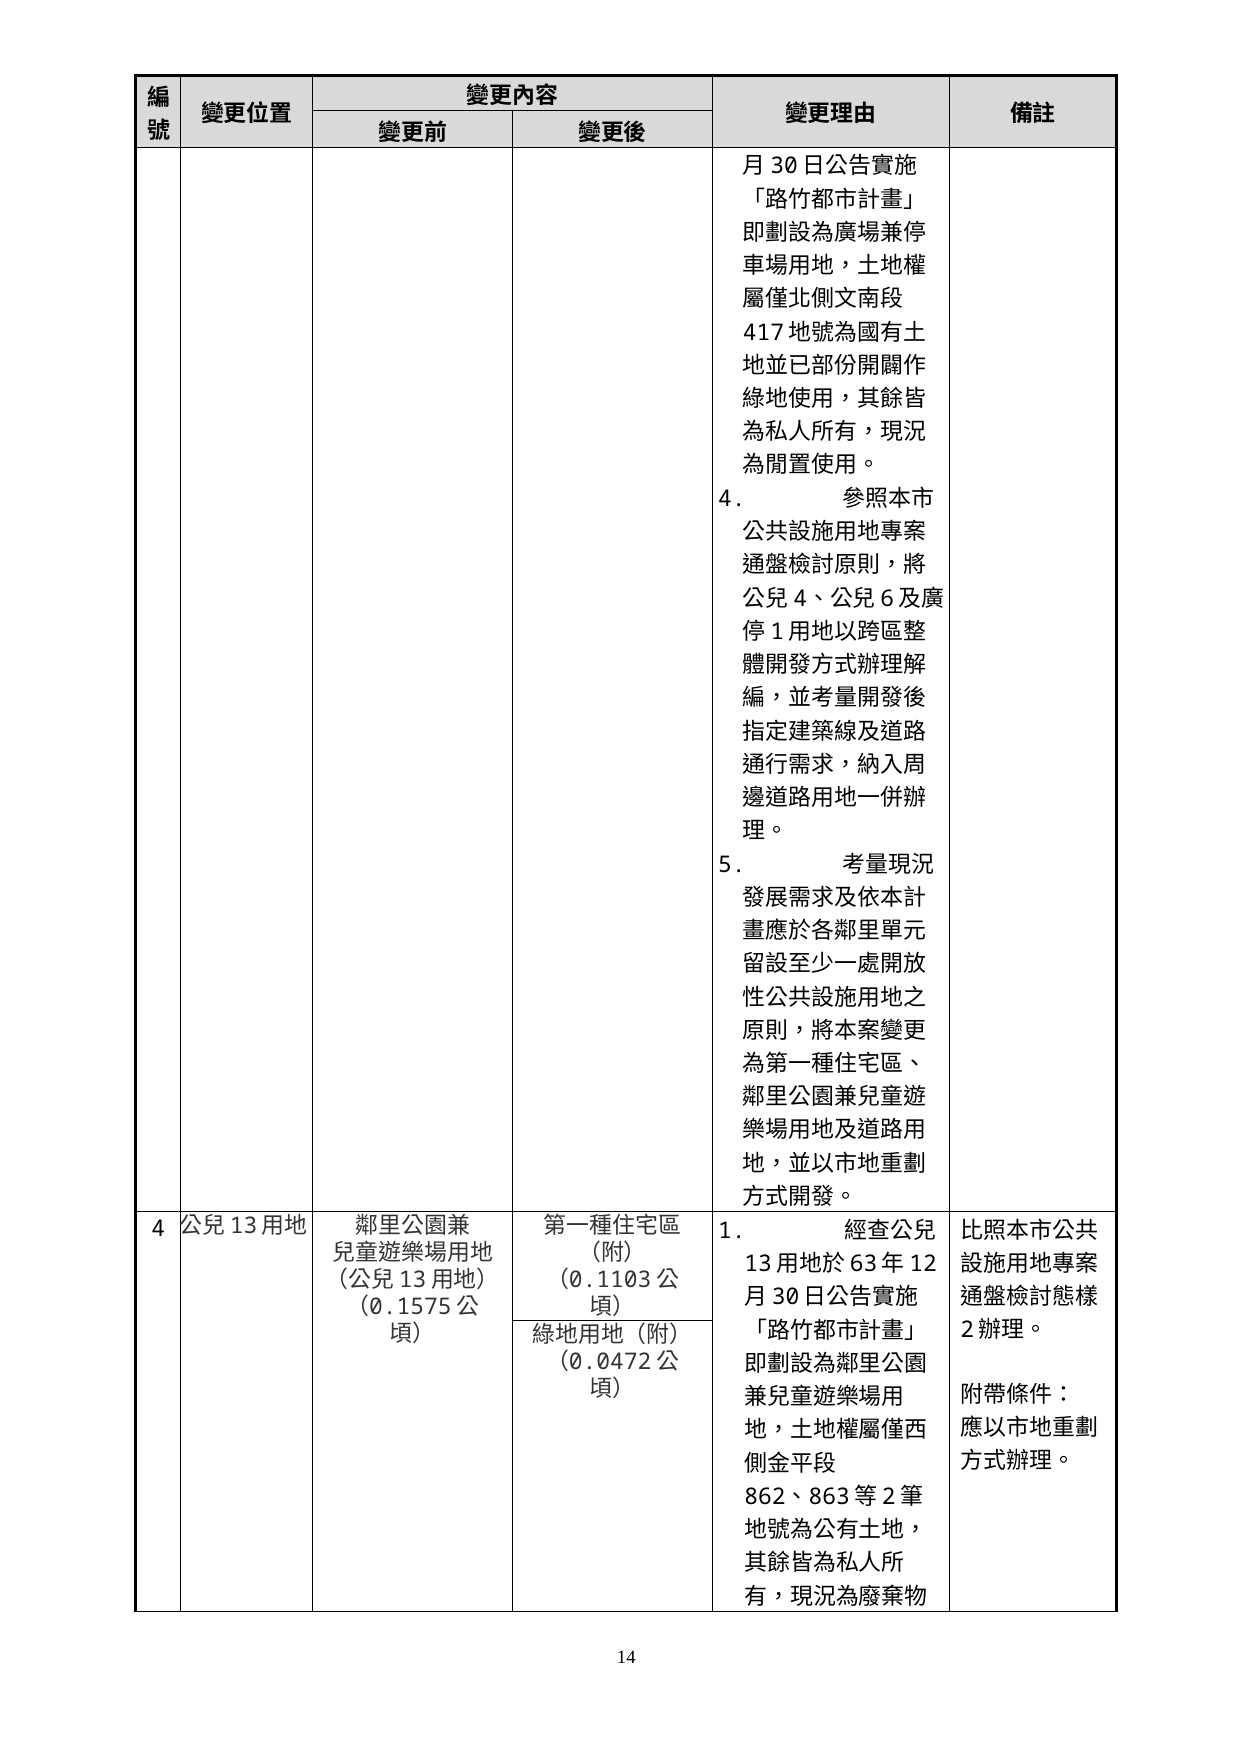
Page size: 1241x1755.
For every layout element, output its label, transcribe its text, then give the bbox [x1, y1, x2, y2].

table_cell 第一種住宅區（附） （0.1103公頃） [513, 1212, 712, 1320]
table_header 備註 [950, 77, 1115, 147]
table_header 變更位置 [181, 77, 312, 147]
table_cell 比照本市公共設施用地專案通盤檢討態樣2辦理。 附帶條件： 應以市地重劃方式辦理。 [950, 1212, 1115, 1611]
table_cell 變更後 [513, 111, 712, 147]
table_cell 經查公兒13用地於63年12月30日公告實施「路竹都市計畫」即劃設為鄰里公園兼兒童遊樂場用地，土地權屬僅西側金平段862、863等2筆地號為公有土地，其餘皆為私人所有，現況為廢棄物堆置廠。 參照本市公共設施用地專案通盤檢討原則，考量公兒13用地缺乏地價相近及土地範圍現況情形相符之公共設施保留地，經評估跨區重劃不可行，故以個別整體開發方式辦理解編。 考量現況發展需求及依本計畫應於各鄰里單元留設至少一處開放性公共設施用地之原則，將本案變更為第一種住宅區及綠地用地，並以市地重劃方式開發。 [713, 1212, 949, 1611]
table_cell 4 [137, 1212, 180, 1611]
table_cell 月30日公告實施「路竹都市計畫」即劃設為廣場兼停車場用地，土地權屬僅北側文南段417地號為國有土地並已部份開闢作綠地使用，其餘皆為私人所有，現況為閒置使用。 參照本市公共設施用地專案通盤檢討原則，將公兒4、公兒6及廣停1用地以跨區整體開發方式辦理解編，並考量開發後指定建築線及道路通行需求，納入周邊道路用地一併辦理。 考量現況發展需求及依本計畫應於各鄰里單元留設至少一處開放性公共設施用地之原則，將本案變更為第一種住宅區、鄰里公園兼兒童遊樂場用地及道路用地，並以市地重劃方式開發。 [713, 148, 949, 1211]
table_cell [950, 148, 1115, 1211]
table_cell [513, 148, 712, 1211]
table_cell [313, 148, 512, 1211]
table_cell 綠地用地（附） （0.0472公頃） [513, 1321, 712, 1611]
table_header 變更內容 [313, 77, 712, 110]
table_cell 變更前 [313, 111, 512, 147]
table_cell [181, 148, 312, 1211]
table_header 編號 [137, 77, 180, 147]
table_cell 鄰里公園兼 兒童遊樂場用地 （公兒13用地） （0.1575公頃） [313, 1212, 512, 1611]
table_cell [137, 148, 180, 1211]
table_cell 公兒13用地 [181, 1212, 312, 1611]
table_header 變更理由 [713, 77, 949, 147]
